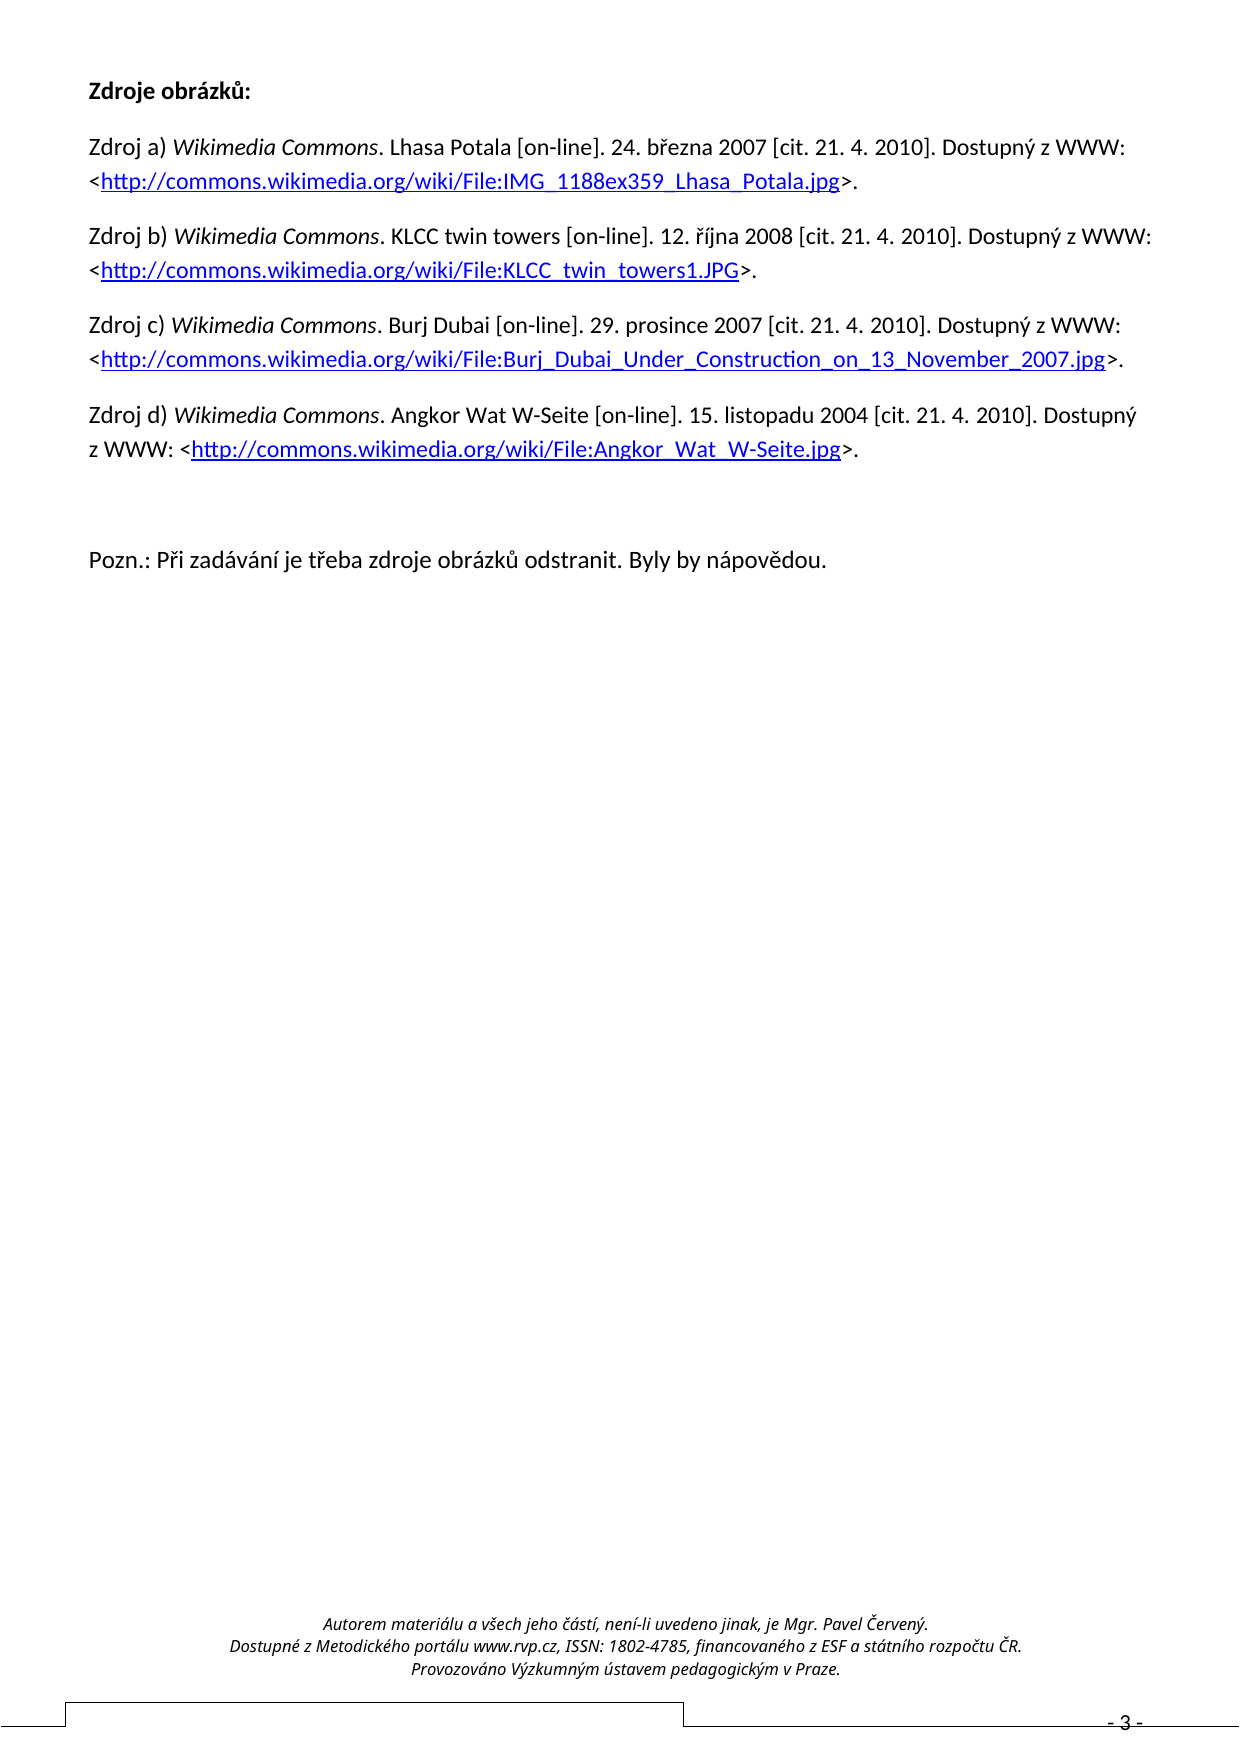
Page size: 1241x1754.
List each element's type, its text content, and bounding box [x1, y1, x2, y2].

text Zdroj b) Wikimedia Commons. KLCC twin towers [on-line]. 12. října 2008 [cit. 21. 4. 2010]. Dostupný z WWW: <http://commons.wikimedia.org/wiki/File:KLCC_twin_towers1.JPG>. [89, 220, 1165, 284]
text Zdroj a) Wikimedia Commons. Lhasa Potala [on-line]. 24. března 2007 [cit. 21. 4. 2010]. Dostupný z WWW: <http://commons.wikimedia.org/wiki/File:IMG_1188ex359_Lhasa_Potala.jpg>. [89, 131, 1165, 195]
text Zdroj d) Wikimedia Commons. Angkor Wat W-Seite [on-line]. 15. listopadu 2004 [cit. 21. 4. 2010]. Dostupný z WWW: <http://commons.wikimedia.org/wiki/File:Angkor_Wat_W-Seite.jpg>. [89, 399, 1165, 463]
text Zdroj c) Wikimedia Commons. Burj Dubai [on-line]. 29. prosince 2007 [cit. 21. 4. 2010]. Dostupný z WWW: <http://commons.wikimedia.org/wiki/File:Burj_Dubai_Under_Construction_on_13_November_2007.jpg>. [89, 309, 1165, 374]
text Pozn.: Při zadávání je třeba zdroje obrázků odstranit. Byly by nápovědou. [89, 544, 1165, 575]
text Zdroje obrázků: [89, 75, 1165, 106]
